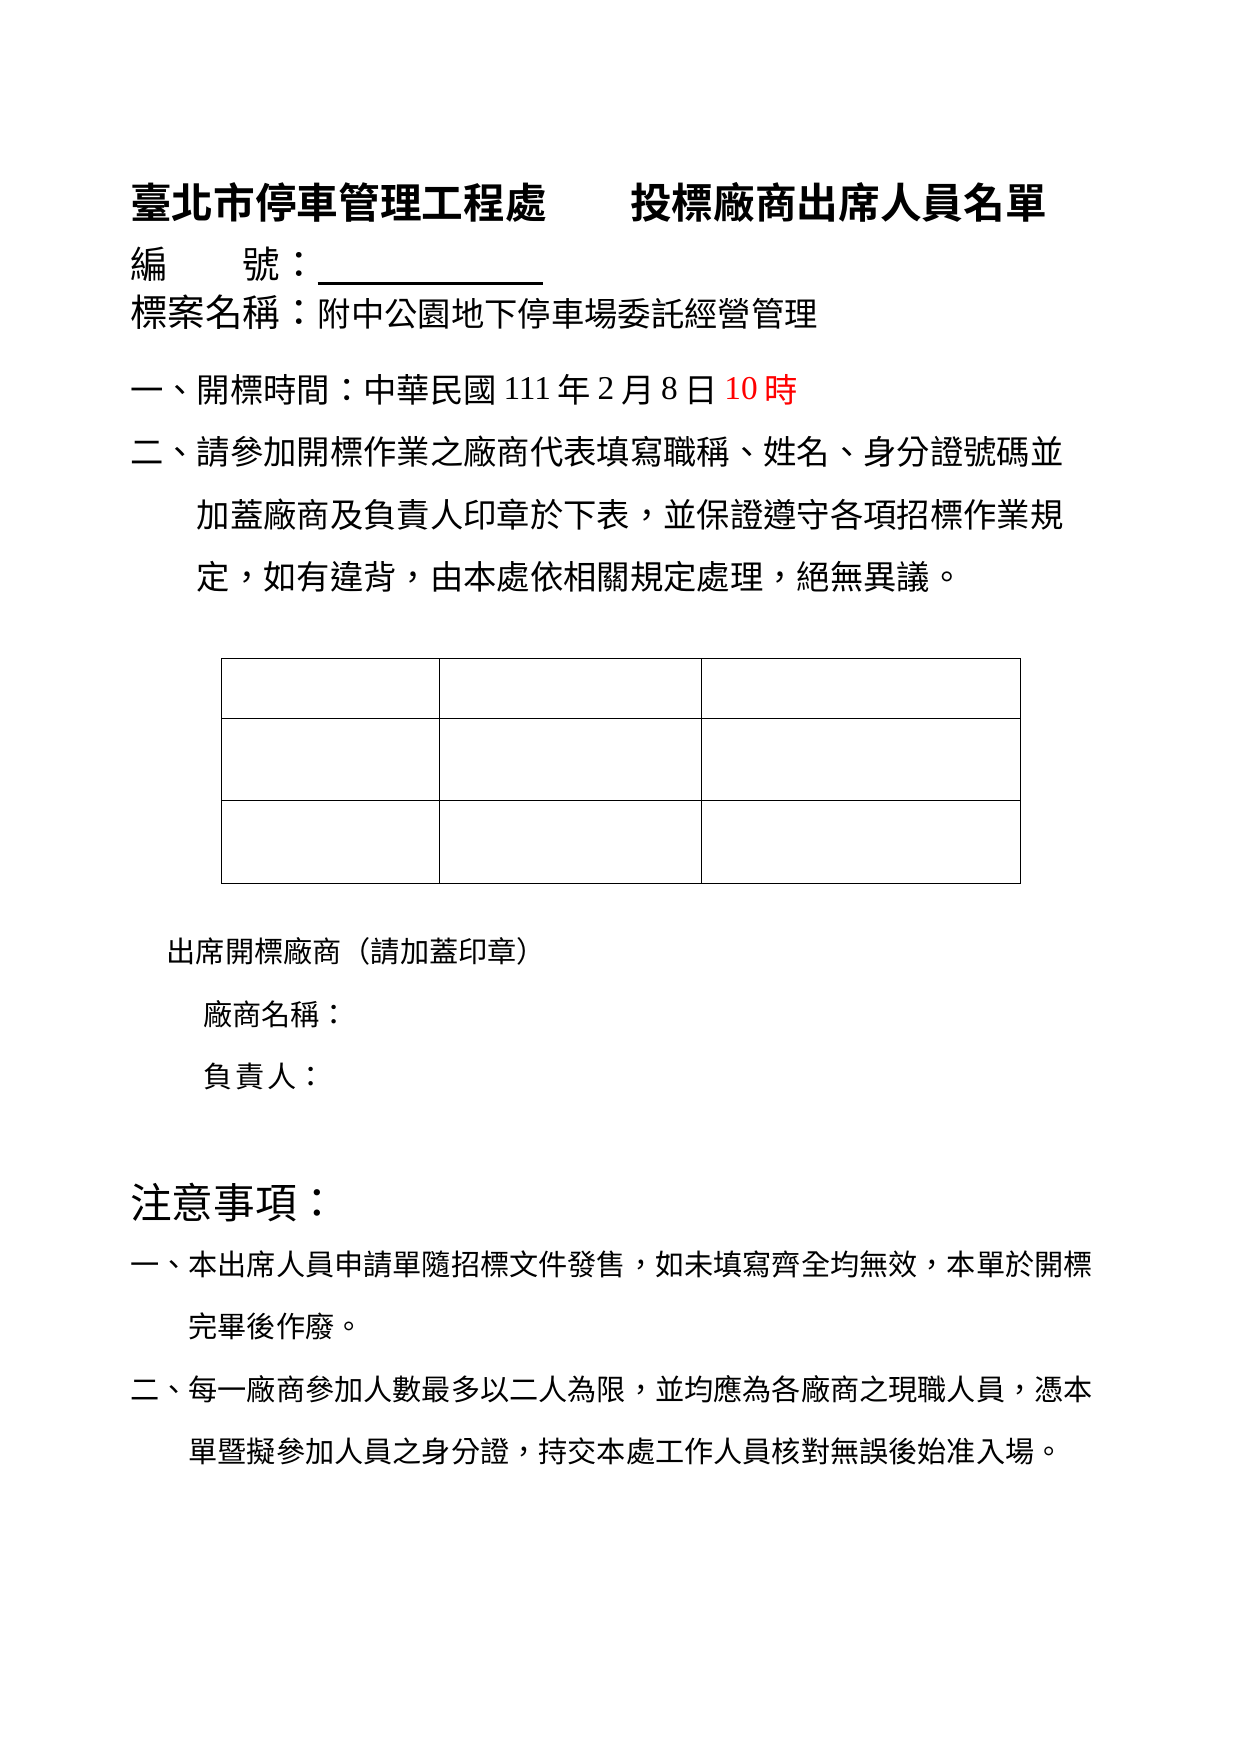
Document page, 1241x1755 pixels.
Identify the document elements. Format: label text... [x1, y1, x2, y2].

table_cell [702, 719, 1020, 800]
text 廠商名稱： [130, 971, 1093, 1033]
text 一、本出席人員申請單隨招標文件發售，如未填寫齊全均無效，本單於開標完畢後作廢。 [130, 1221, 1093, 1346]
table_cell [222, 801, 439, 883]
text 一、開標時間：中華民國111年2月8日10時 [130, 346, 1093, 408]
table_cell [440, 801, 701, 883]
text 負責人： [130, 1033, 1093, 1096]
text 臺北市停車管理工程處 投標廠商出席人員名單 [130, 158, 1093, 221]
text 編 號： [130, 221, 1093, 283]
table_cell [702, 801, 1020, 883]
table_header 姓 名 [440, 659, 701, 717]
text 二、每一廠商參加人數最多以二人為限，並均應為各廠商之現職人員，憑本單暨擬參加人員之身分證，持交本處工作人員核對無誤後始准入場。 [130, 1346, 1093, 1471]
table_cell [440, 719, 701, 800]
text 標案名稱：附中公園地下停車場委託經營管理 [130, 283, 1093, 338]
table_cell [222, 719, 439, 800]
table_header 身 分 證 號 碼 [702, 659, 1020, 717]
table_header 職 稱 [222, 659, 439, 717]
text 二、請參加開標作業之廠商代表填寫職稱、姓名、身分證號碼並加蓋廠商及負責人印章於下表，並保證遵守各項招標作業規定，如有違背，由本處依相關規定處理，絕無異議。 [130, 408, 1093, 596]
text 注意事項： [130, 1158, 1093, 1221]
text 出席開標廠商（請加蓋印章） [130, 908, 1093, 971]
